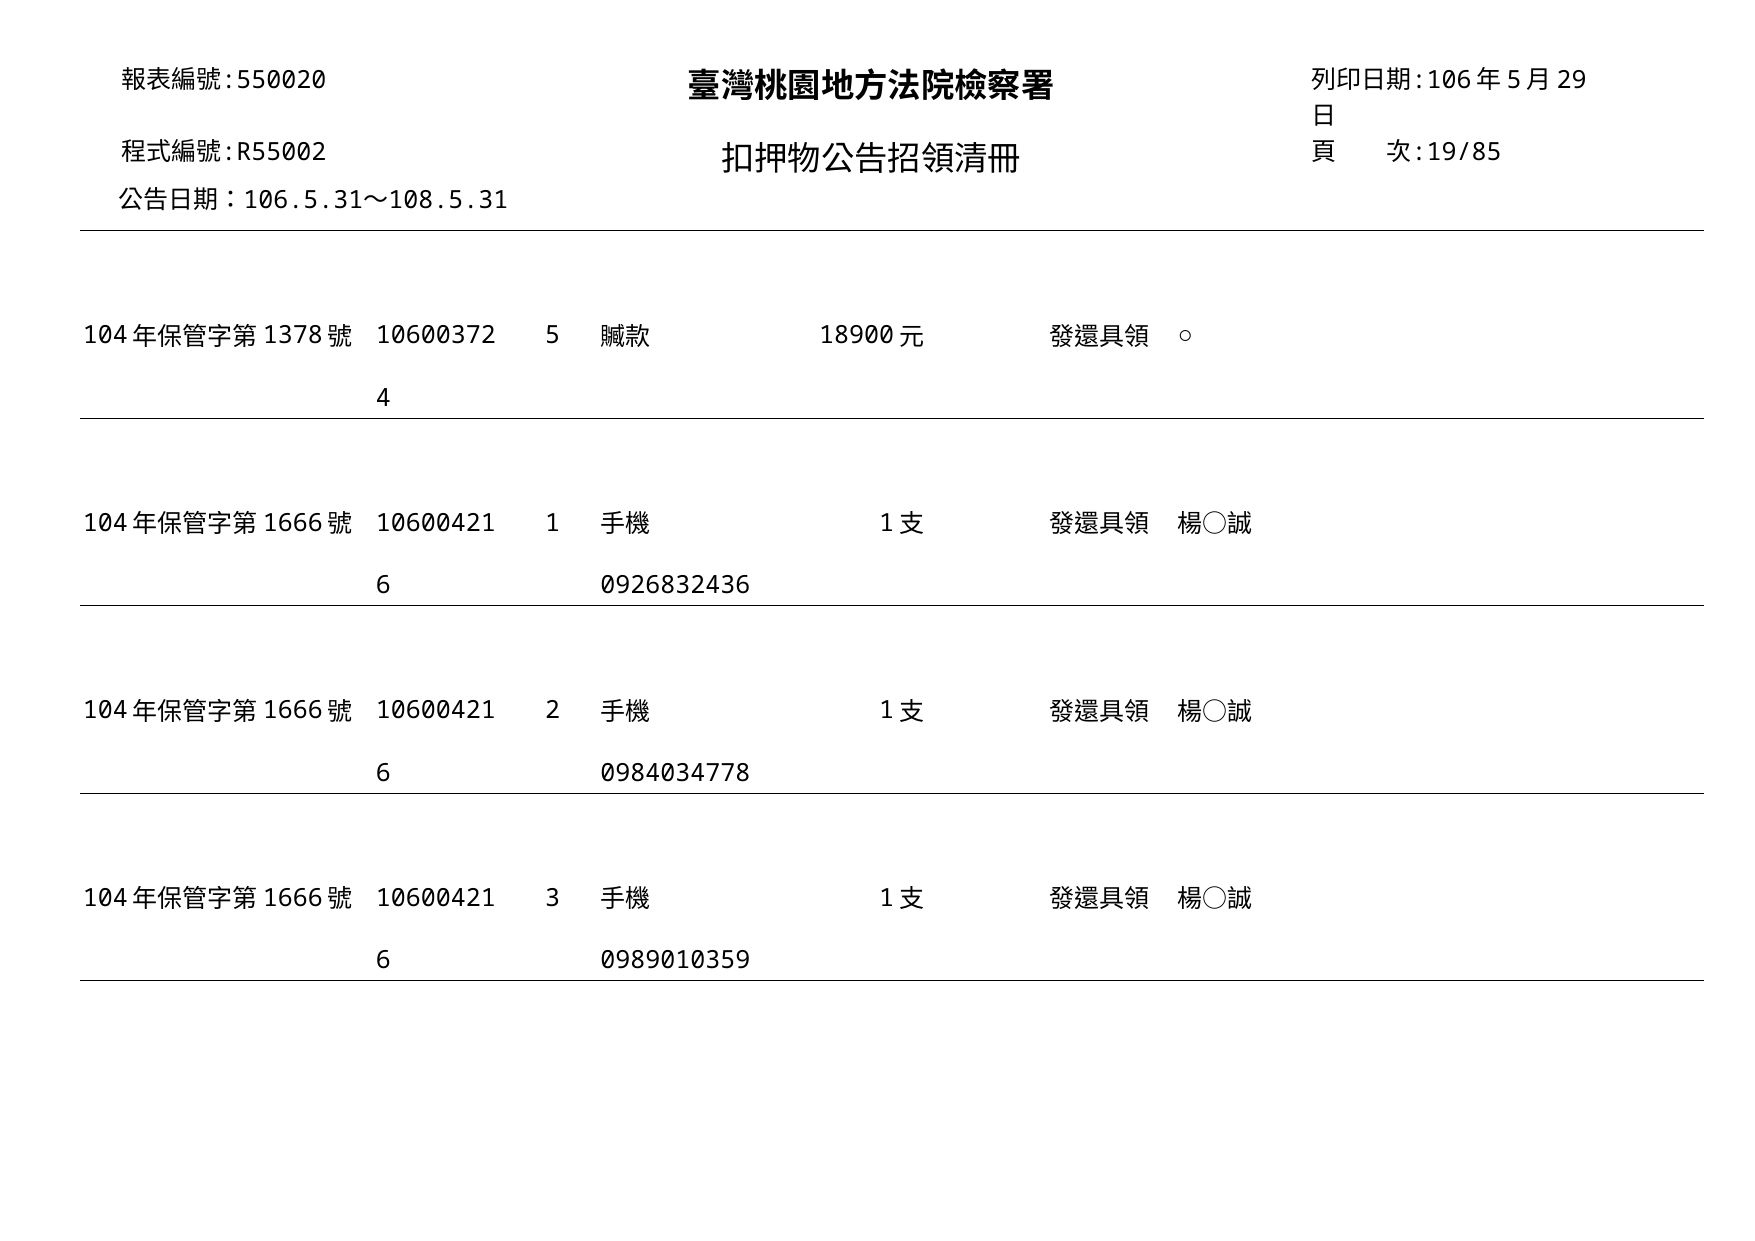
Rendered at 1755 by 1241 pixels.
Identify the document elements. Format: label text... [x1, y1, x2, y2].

table_cell 楊○誠 [1175, 606, 1317, 792]
table_cell 1支 [808, 794, 927, 980]
table_cell 106004216 [373, 794, 507, 980]
table_cell 楊○誠 [1175, 419, 1317, 605]
table_cell 5 [507, 231, 597, 417]
table_cell 1支 [808, 606, 927, 792]
table_cell 手機0926832436 [597, 419, 807, 605]
table_cell 104年保管字第1666號 [80, 419, 373, 605]
table_cell [927, 606, 1046, 792]
table_cell 手機0989010359 [597, 794, 807, 980]
table_cell [1317, 419, 1575, 605]
table_cell 發還具領 [1046, 231, 1175, 417]
table_cell [927, 419, 1046, 605]
table_cell 3 [507, 794, 597, 980]
table_cell [1575, 606, 1704, 792]
table_cell [1317, 231, 1575, 417]
table_cell 104年保管字第1666號 [80, 606, 373, 792]
table_cell 發還具領 [1046, 419, 1175, 605]
table_cell 106003724 [373, 231, 507, 417]
table_cell [1575, 231, 1704, 417]
table_cell [1317, 606, 1575, 792]
table_cell 1 [507, 419, 597, 605]
table_cell 贓款 [597, 231, 807, 417]
table_cell 發還具領 [1046, 606, 1175, 792]
table_cell 18900元 [808, 231, 927, 417]
table_cell [927, 794, 1046, 980]
table_cell 1支 [808, 419, 927, 605]
table_cell [927, 231, 1046, 417]
table_cell 楊○誠 [1175, 794, 1317, 980]
table_cell 106004216 [373, 419, 507, 605]
table_cell [1317, 794, 1575, 980]
table_cell ○ [1175, 231, 1317, 417]
table_cell 手機0984034778 [597, 606, 807, 792]
table_cell [1575, 794, 1704, 980]
table_cell 104年保管字第1378號 [80, 231, 373, 417]
table_cell 發還具領 [1046, 794, 1175, 980]
table_cell [1575, 419, 1704, 605]
table_cell 2 [507, 606, 597, 792]
table_cell 104年保管字第1666號 [80, 794, 373, 980]
table_cell 106004216 [373, 606, 507, 792]
